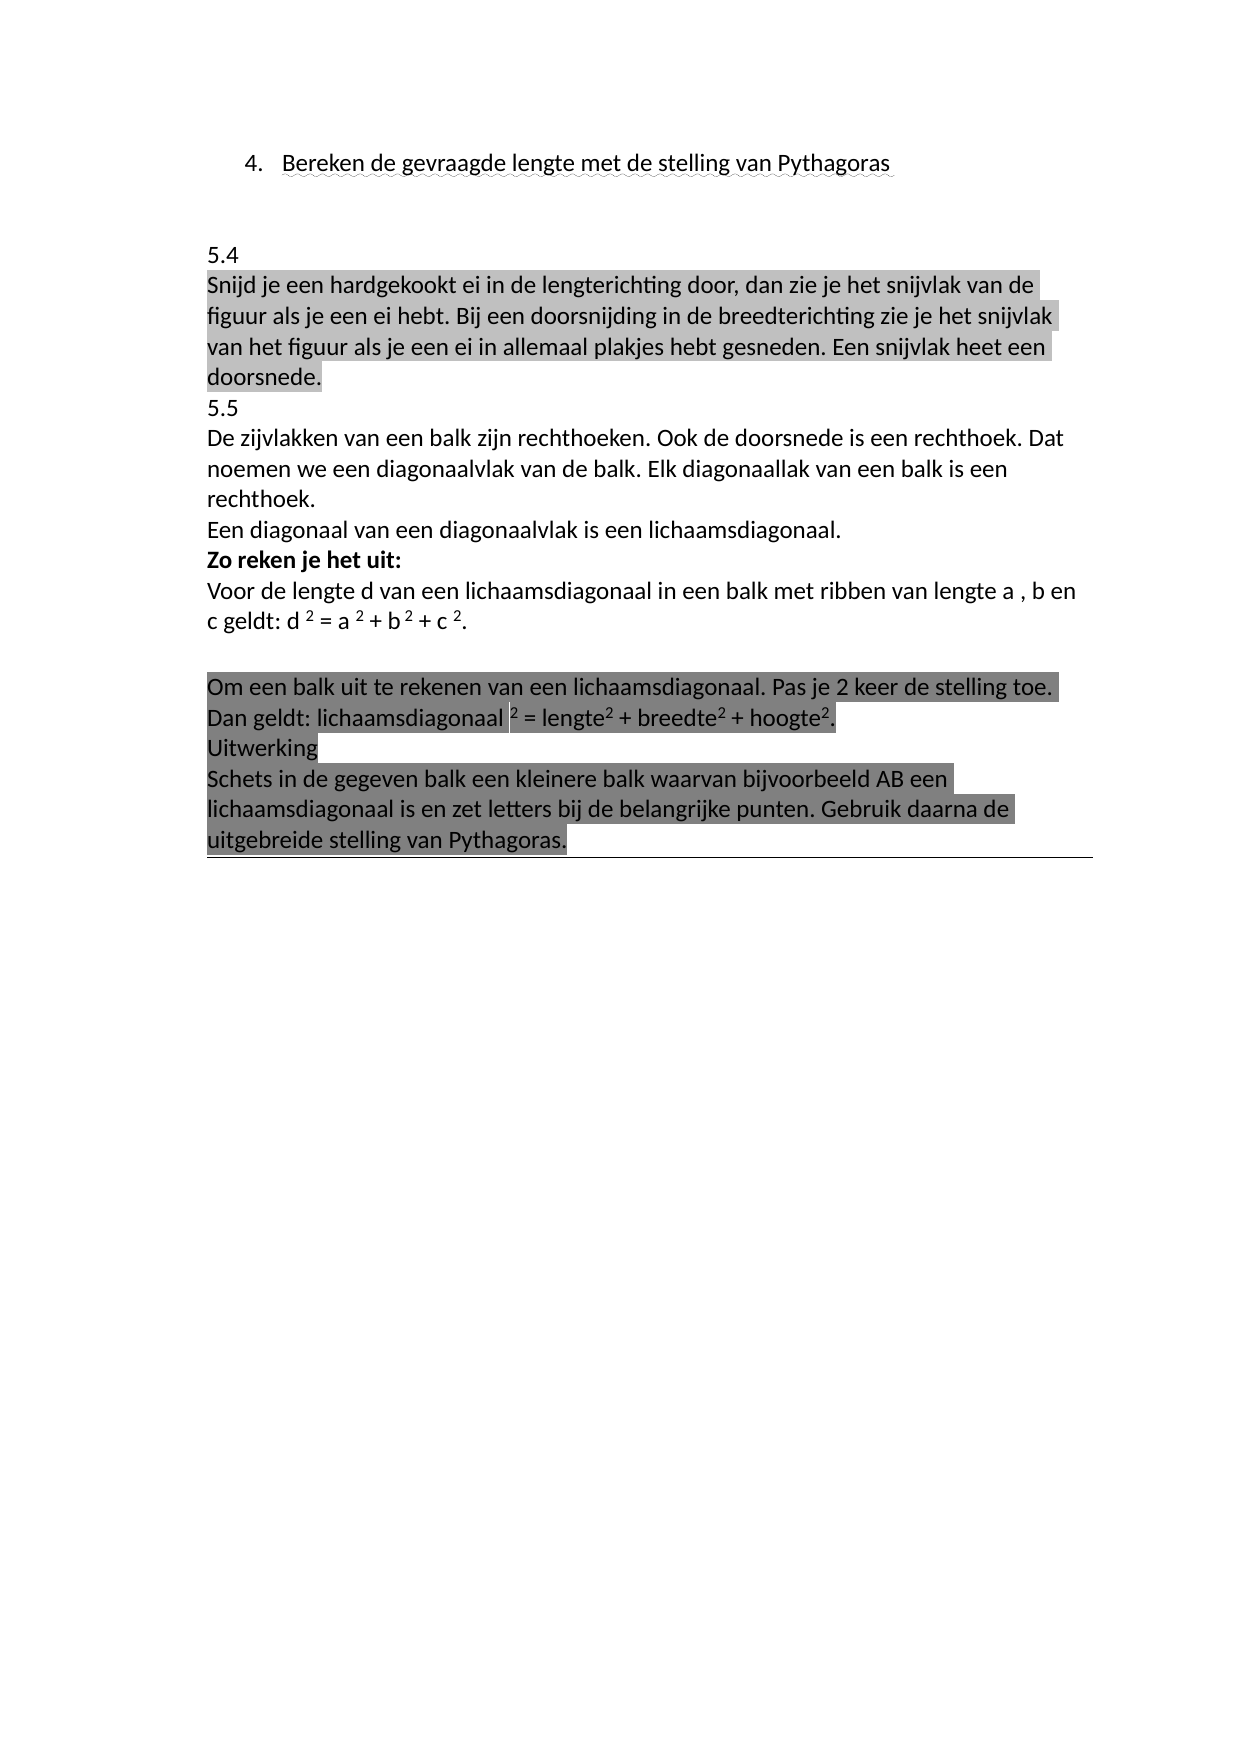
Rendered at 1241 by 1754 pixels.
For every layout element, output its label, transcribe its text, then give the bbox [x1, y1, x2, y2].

text De zijvlakken van een balk zijn rechthoeken. Ook de doorsnede is een rechthoek. Dat noemen we een diagonaalvlak van de balk. Elk diagonaallak van een balk is een rechthoek. [207, 422, 1093, 514]
text 5.4 [207, 239, 1093, 270]
list Bereken de gevraagde lengte met de stelling van Pythagoras [244, 148, 1093, 178]
text 5.5 [207, 392, 1093, 422]
text Uitwerking [207, 733, 1093, 763]
text Schets in de gegeven balk een kleinere balk waarvan bijvoorbeeld AB een lichaamsdiagonaal is en zet letters bij de belangrijke punten. Gebruik daarna de uitgebreide stelling van Pythagoras. [207, 763, 1093, 857]
text Snijd je een hardgekookt ei in de lengterichting door, dan zie je het snijvlak van de figuur als je een ei hebt. Bij een doorsnijding in de breedterichting zie je het snijvlak van het figuur als je een ei in allemaal plakjes hebt gesneden. Een snijvlak heet een doorsnede. [207, 270, 1093, 392]
text Dan geldt: lichaamsdiagonaal 2 = lengte2 + breedte2 + hoogte2. [207, 702, 1093, 733]
text Zo reken je het uit: [207, 544, 1093, 575]
text Om een balk uit te rekenen van een lichaamsdiagonaal. Pas je 2 keer de stelling toe. [207, 672, 1093, 702]
text Een diagonaal van een diagonaalvlak is een lichaamsdiagonaal. [207, 514, 1093, 544]
text Voor de lengte d van een lichaamsdiagonaal in een balk met ribben van lengte a , b en c geldt: d 2 = a 2 + b 2 + c 2. [207, 575, 1093, 636]
